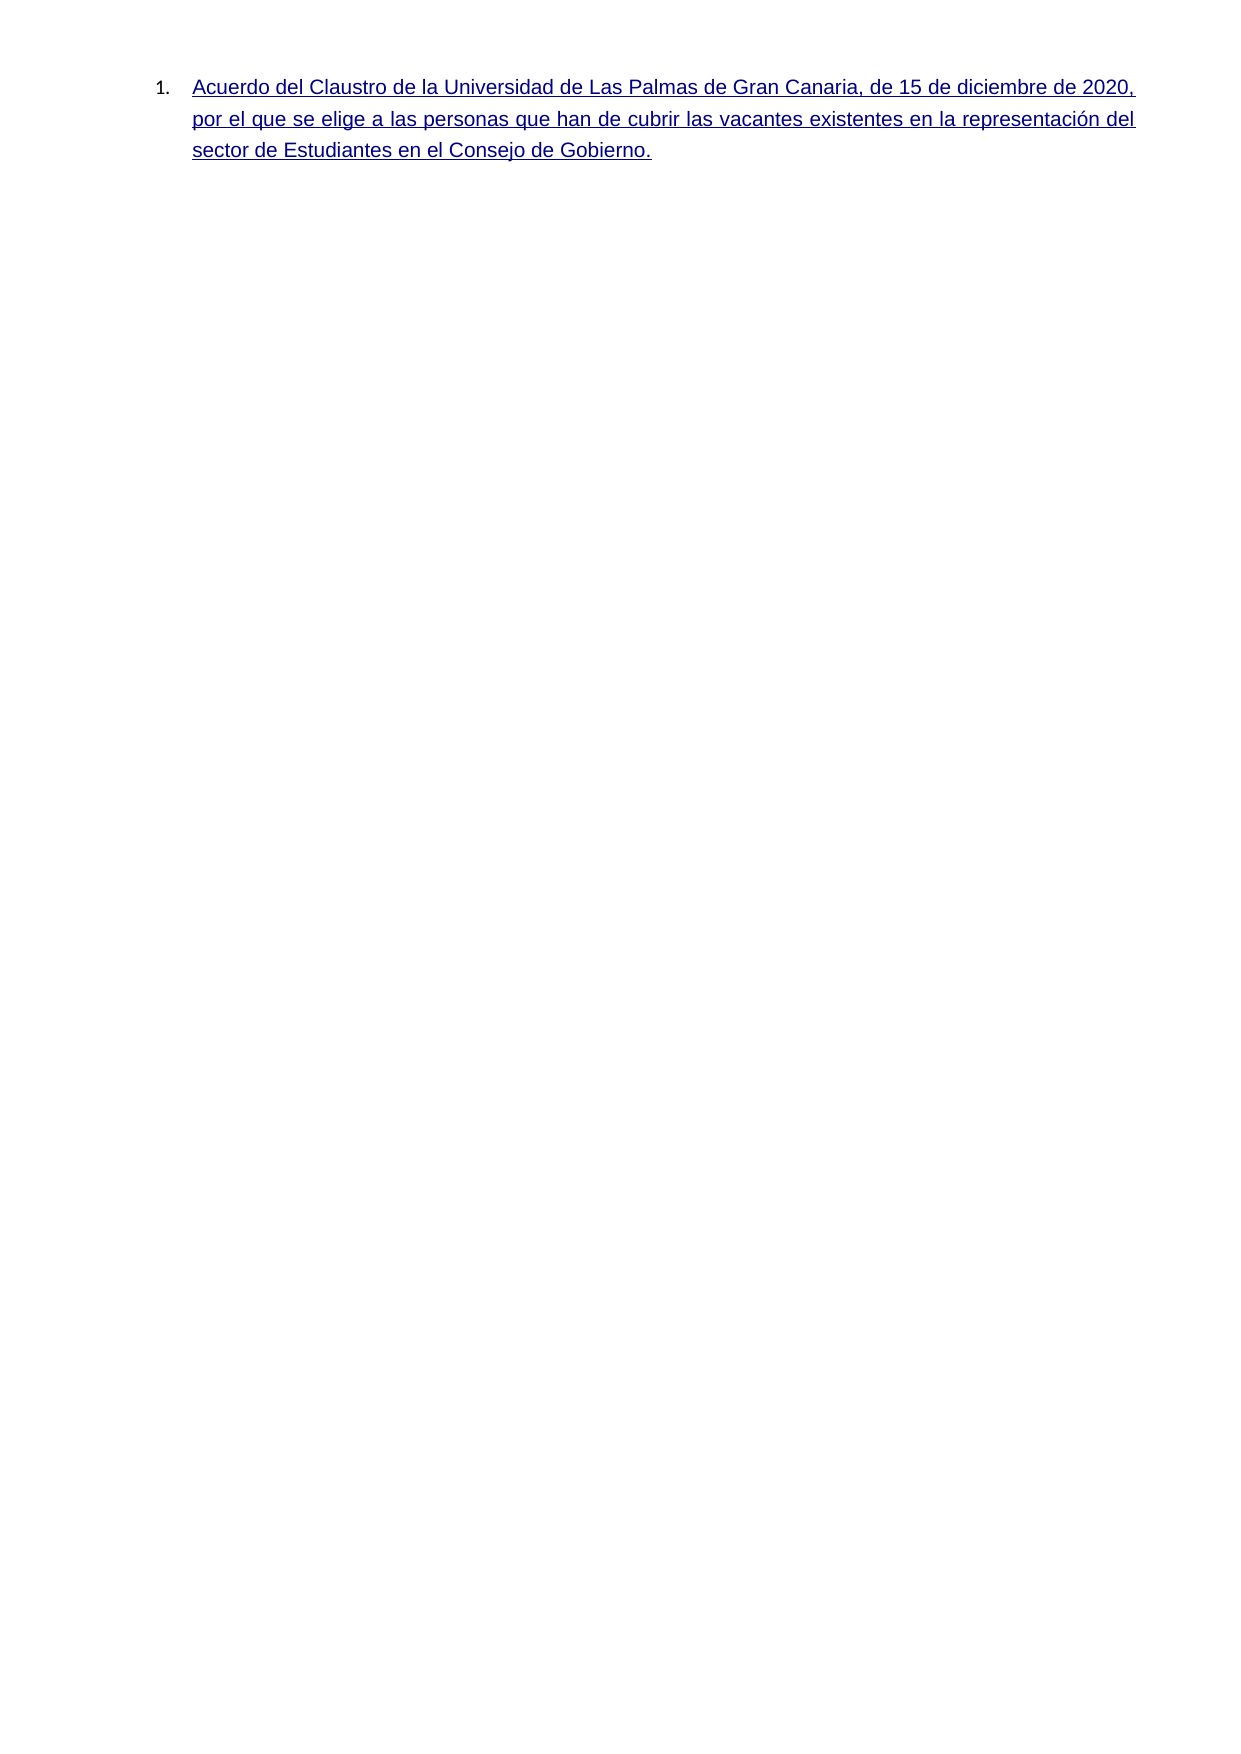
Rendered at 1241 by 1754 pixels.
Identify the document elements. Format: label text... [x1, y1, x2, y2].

list Acuerdo del Claustro de la Universidad de Las Palmas de Gran Canaria, de 15 de diciembre de 2020, por el que se elige a las personas que han de cubrir las vacantes existentes en la representación del sector de Estudiantes en el Consejo de Gobierno. [154, 74, 1137, 162]
